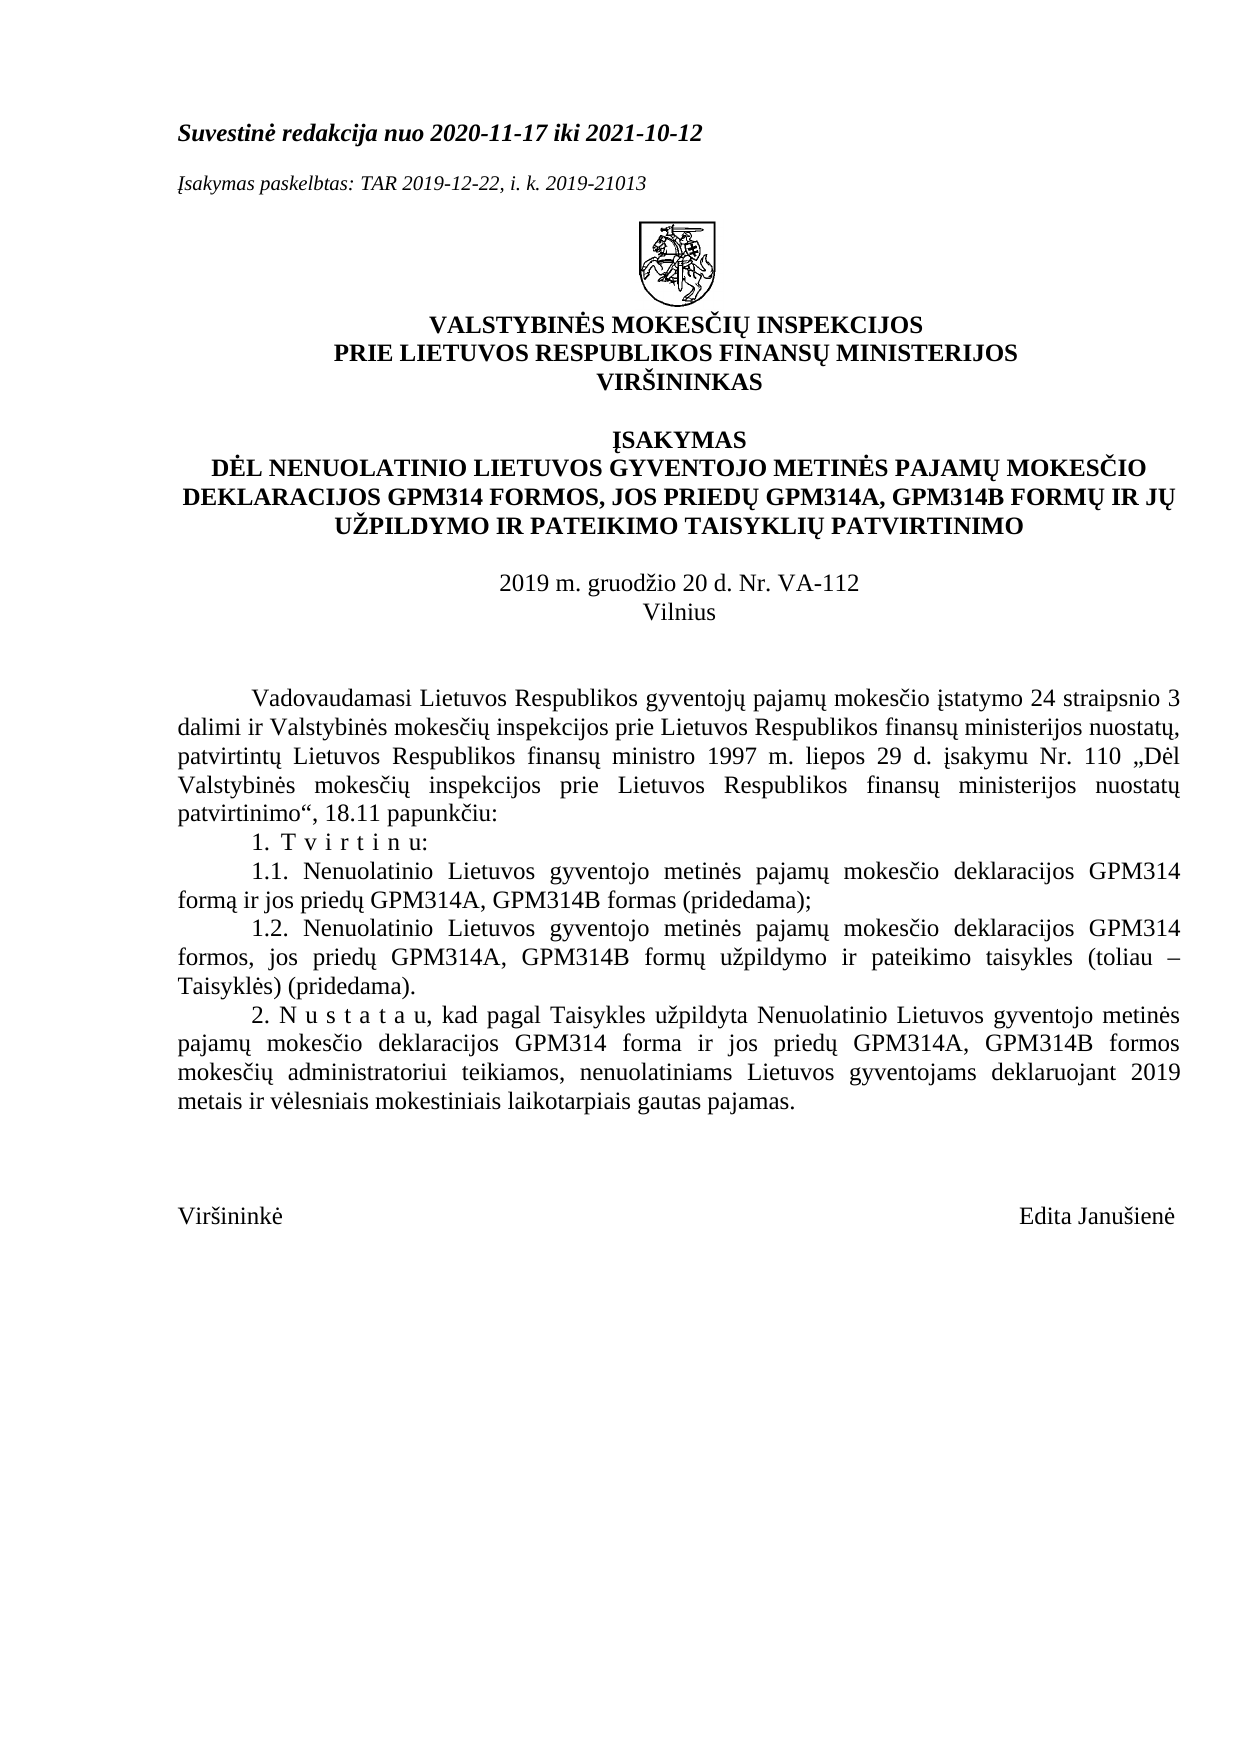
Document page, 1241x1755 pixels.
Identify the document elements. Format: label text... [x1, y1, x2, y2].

text Viršininkė Edita Janušienė [177, 1201, 1181, 1230]
text DĖL NENUOLATINIO LIETUVOS GYVENTOJO METINĖS PAJAMŲ MOKESČIO DEKLARACIJOS GPM314 FORMOS, JOS PRIEDŲ GPM314A, GPM314B FORMŲ IR JŲ UŽPILDYMO IR PATEIKIMO TAISYKLIŲ PATVIRTINIMO [177, 453, 1181, 540]
text 2. Nustatau, kad pagal Taisykles užpildyta Nenuolatinio Lietuvos gyventojo metinės pajamų mokesčio deklaracijos GPM314 forma ir jos priedų GPM314A, GPM314B formos mokesčių administratoriui teikiamos, nenuolatiniams Lietuvos gyventojams deklaruojant 2019 metais ir vėlesniais mokestiniais laikotarpiais gautas pajamas. [177, 1000, 1181, 1115]
text Vilnius [177, 597, 1181, 626]
text 1. Tvirtinu: [177, 827, 1181, 856]
text Suvestinė redakcija nuo 2020-11-17 iki 2021-10-12 [177, 118, 1181, 147]
text 1.1. Nenuolatinio Lietuvos gyventojo metinės pajamų mokesčio deklaracijos GPM314 formą ir jos priedų GPM314A, GPM314B formas (pridedama); [177, 856, 1181, 913]
text 2019 m. gruodžio 20 d. Nr. VA-112 [177, 568, 1181, 597]
text Vadovaudamasi Lietuvos Respublikos gyventojų pajamų mokesčio įstatymo 24 straipsnio 3 dalimi ir Valstybinės mokesčių inspekcijos prie Lietuvos Respublikos finansų ministerijos nuostatų, patvirtintų Lietuvos Respublikos finansų ministro 1997 m. liepos 29 d. įsakymu Nr. 110 „Dėl Valstybinės mokesčių inspekcijos prie Lietuvos Respublikos finansų ministerijos nuostatų patvirtinimo“, 18.11 papunkčiu: [177, 683, 1181, 827]
text ĮSAKYMAS [177, 425, 1181, 453]
text VALSTYBINĖS MOKESČIŲ INSPEKCIJOS PRIE LIETUVOS RESPUBLIKOS FINANSŲ MINISTERIJOS VIRŠININKAS [177, 310, 1181, 396]
text Įsakymas paskelbtas: TAR 2019-12-22, i. k. 2019-21013 [177, 171, 1181, 195]
text 1.2. Nenuolatinio Lietuvos gyventojo metinės pajamų mokesčio deklaracijos GPM314 formos, jos priedų GPM314A, GPM314B formų užpildymo ir pateikimo taisykles (toliau – Taisyklės) (pridedama). [177, 913, 1181, 1000]
